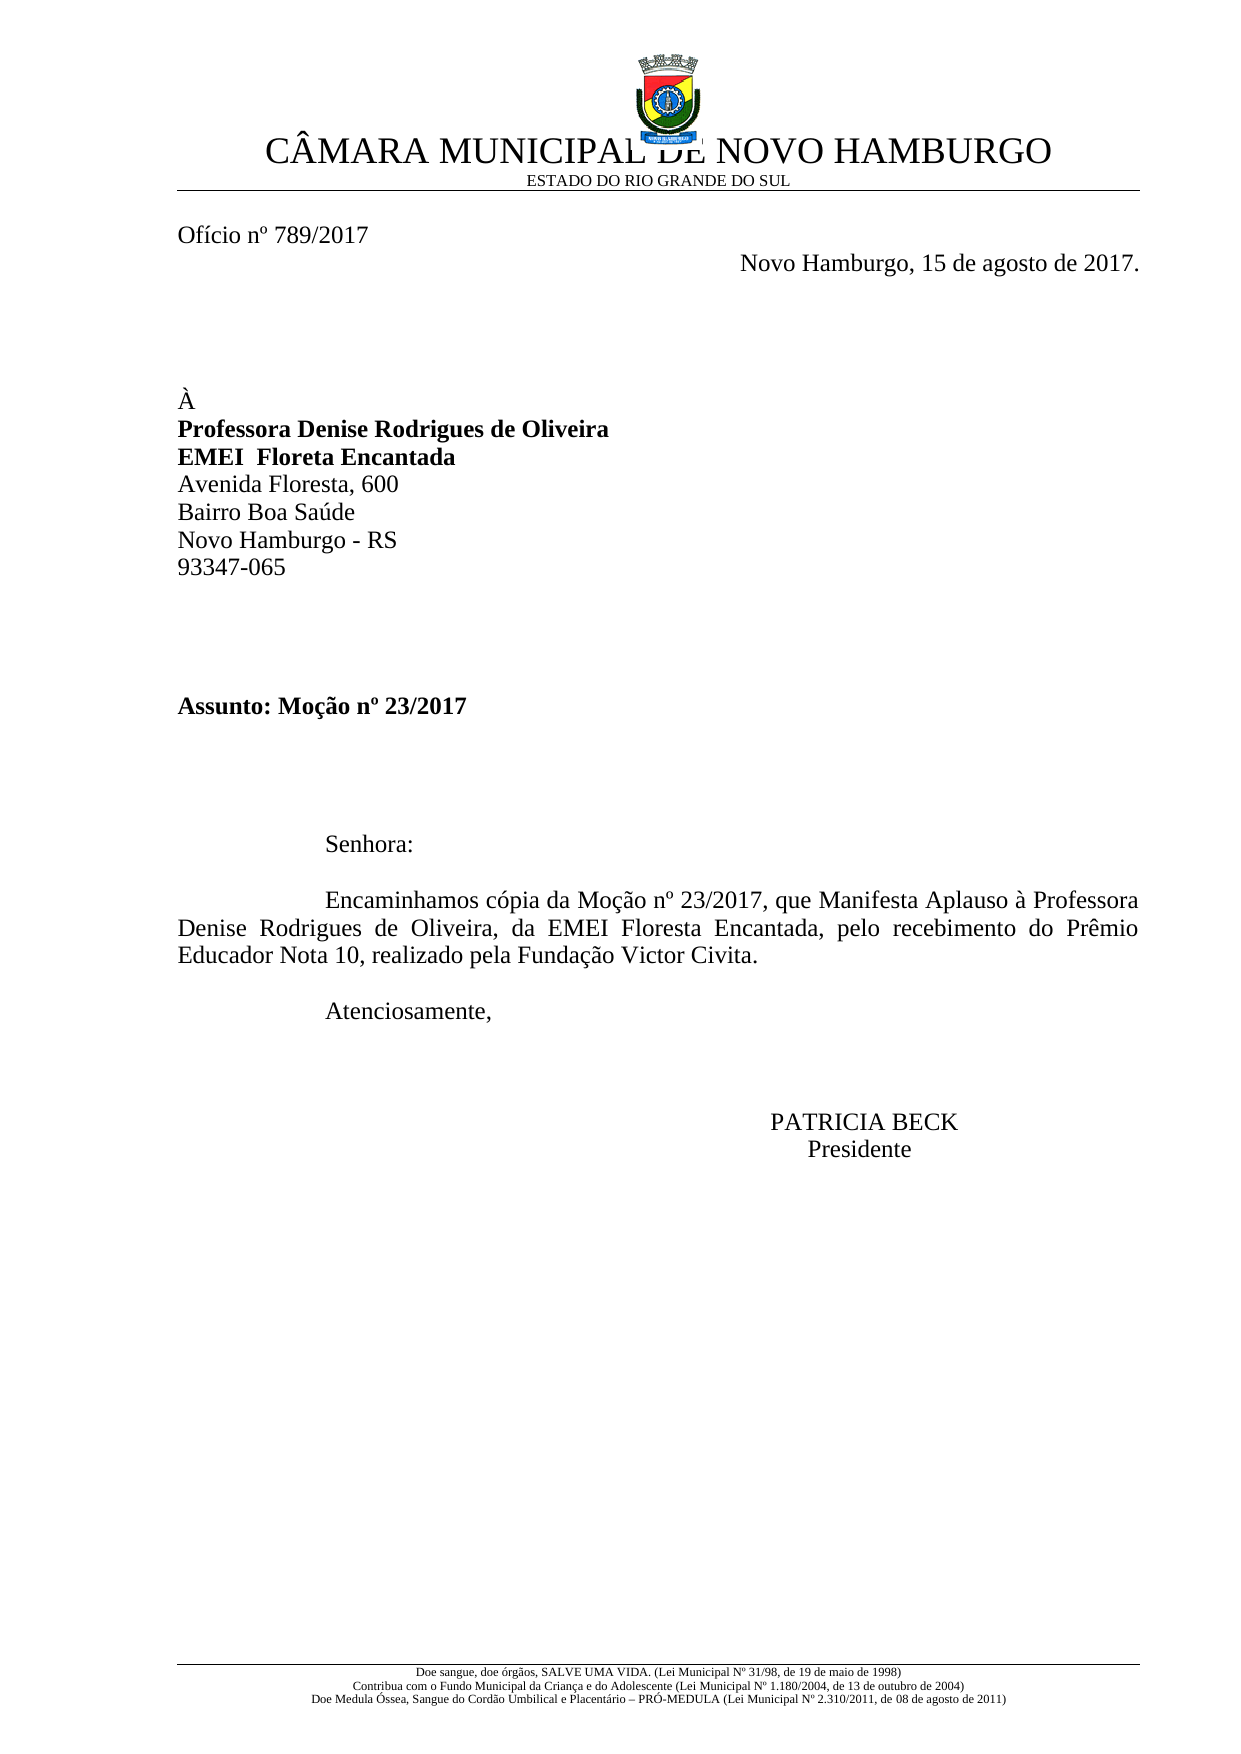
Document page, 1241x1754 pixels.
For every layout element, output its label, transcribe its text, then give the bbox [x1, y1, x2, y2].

text Presidente [470, 1135, 1140, 1163]
text À [177, 387, 1140, 415]
text Novo Hamburgo - RS [177, 526, 1140, 553]
text Professora Denise Rodrigues de Oliveira [177, 415, 1140, 443]
text Encaminhamos cópia da Moção nº 23/2017, que Manifesta Aplauso à Professora Denise Rodrigues de Oliveira, da EMEI Floresta Encantada, pelo recebimento do Prêmio Educador Nota 10, realizado pela Fundação Victor Civita. [177, 886, 1140, 969]
text Atenciosamente, [177, 997, 1140, 1024]
text EMEI Floreta Encantada [177, 443, 1140, 470]
text 93347-065 [177, 553, 1140, 581]
text PATRICIA BECK [179, 1108, 1140, 1135]
picture [630, 47, 703, 150]
text Ofício nº 789/2017 [177, 221, 1140, 249]
text Assunto: Moção nº 23/2017 [177, 692, 1140, 720]
text Senhora: [177, 831, 1140, 858]
text Bairro Boa Saúde [177, 498, 1140, 526]
text Novo Hamburgo, 15 de agosto de 2017. [177, 249, 1140, 276]
text Avenida Floresta, 600 [177, 470, 1140, 498]
